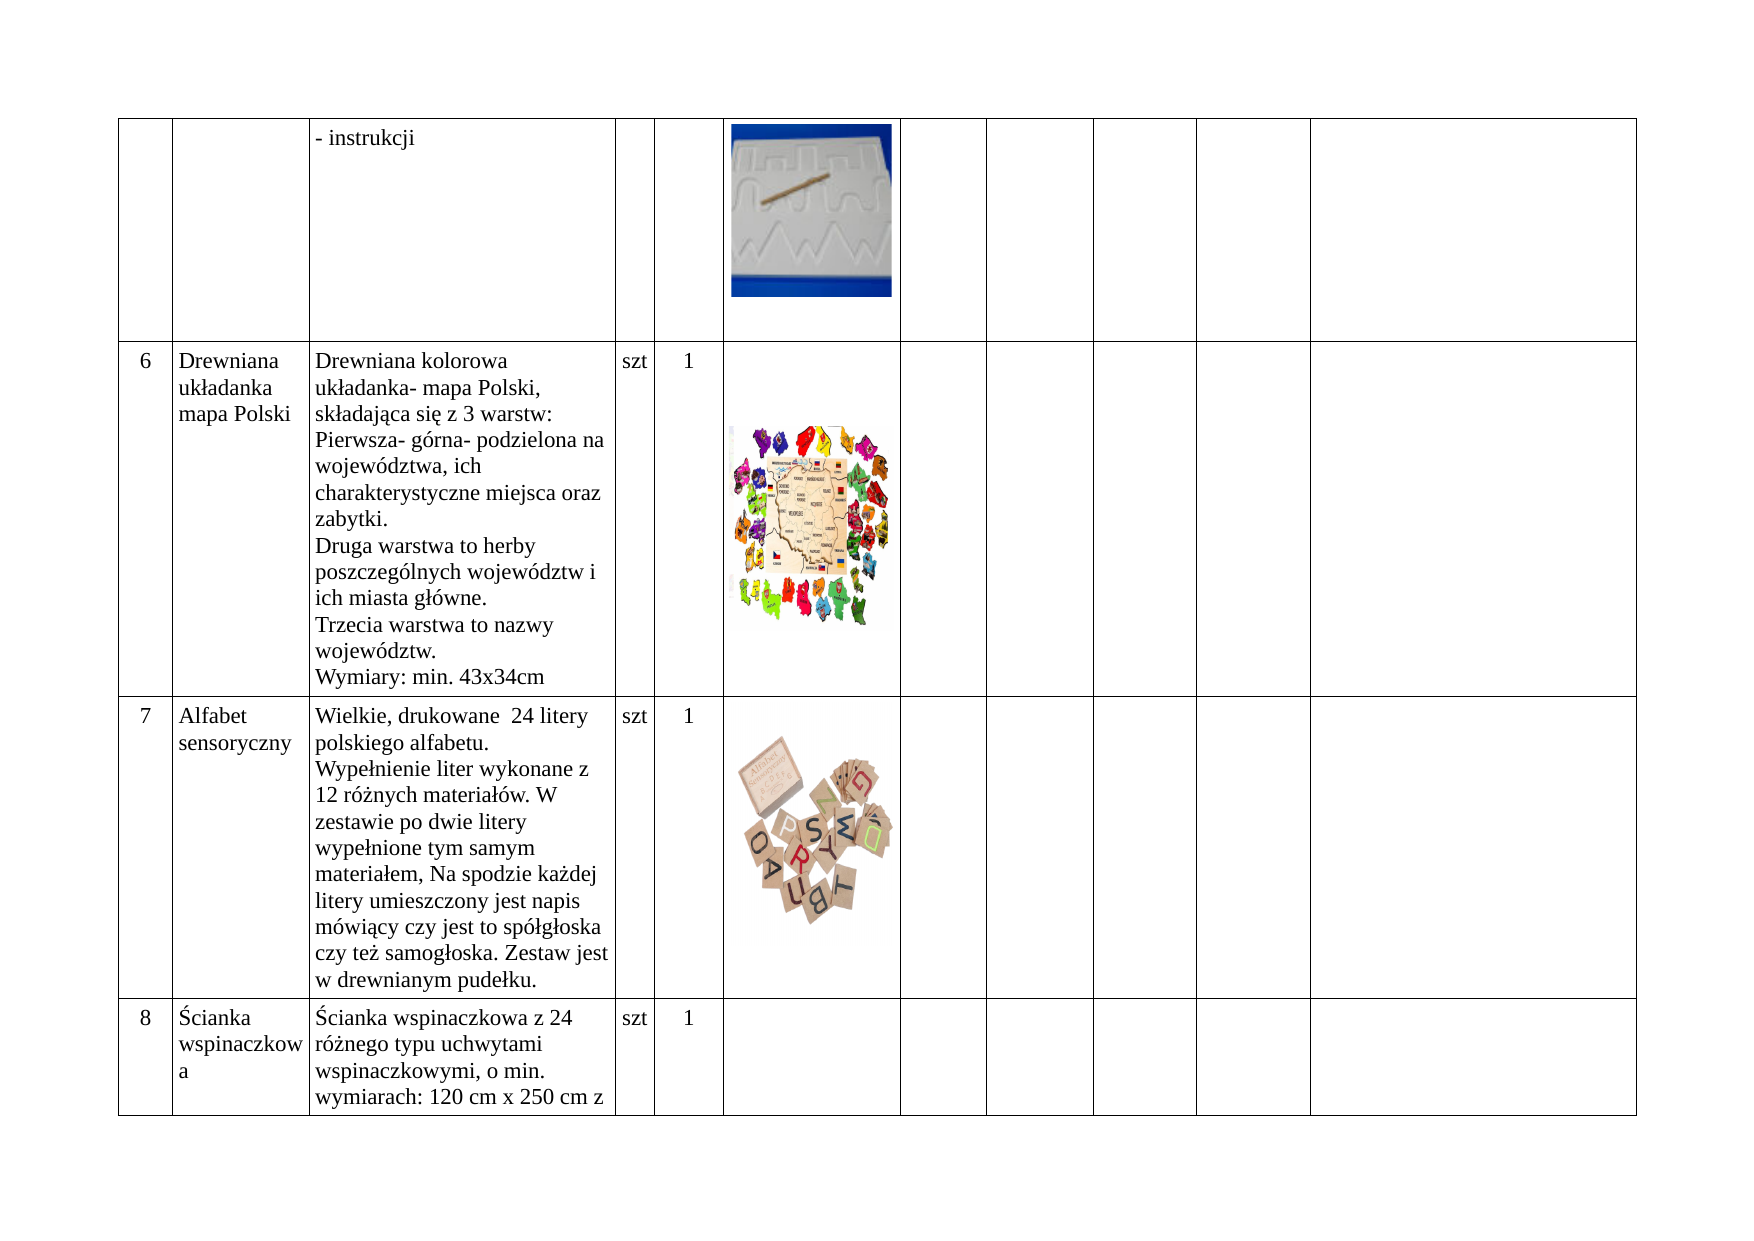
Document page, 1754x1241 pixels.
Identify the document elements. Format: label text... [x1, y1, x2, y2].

table_cell [724, 342, 900, 696]
table_cell Wielkie, drukowane 24 litery polskiego alfabetu. Wypełnienie liter wykonane z 12 różnych materiałów. W zestawie po dwie litery wypełnione tym samym materiałem, Na spodzie każdej litery umieszczony jest napis mówiący czy jest to spółgłoska czy też samogłoska. Zestaw jest w drewnianym pudełku. [310, 697, 615, 998]
table_cell [901, 999, 986, 1115]
table_cell [724, 697, 900, 998]
table_cell [987, 119, 1093, 341]
table_cell [1094, 119, 1196, 341]
table_cell Alfabet sensoryczny [173, 697, 309, 998]
picture [731, 124, 892, 297]
table_cell [987, 999, 1093, 1115]
table_cell 1 [655, 697, 723, 998]
table_cell szt [616, 999, 654, 1115]
picture [728, 426, 895, 631]
table_cell 1 [655, 999, 723, 1115]
table_cell [1311, 342, 1636, 696]
table_cell 1 [655, 342, 723, 696]
table_cell [1311, 999, 1636, 1115]
table_cell [1311, 119, 1636, 341]
table_cell [724, 999, 900, 1115]
table_cell [1311, 697, 1636, 998]
table_cell szt [616, 697, 654, 998]
table_cell [987, 342, 1093, 696]
table_cell - instrukcji [310, 119, 615, 341]
table_cell 8 [119, 999, 172, 1115]
table_cell [616, 119, 654, 341]
table_cell [655, 119, 723, 341]
picture [729, 702, 894, 946]
table_cell [1094, 697, 1196, 998]
table_cell Ścianka wspinaczkowa z 24 różnego typu uchwytami wspinaczkowymi, o min. wymiarach: 120 cm x 250 cm z [310, 999, 615, 1115]
table_cell [901, 119, 986, 341]
table_cell [1197, 119, 1310, 341]
table_cell [1094, 999, 1196, 1115]
table_cell szt [616, 342, 654, 696]
table_cell Ścianka wspinaczkowa [173, 999, 309, 1115]
table_cell 6 [119, 342, 172, 696]
table_cell [1197, 999, 1310, 1115]
table_cell [987, 697, 1093, 998]
table_cell Drewniana układanka mapa Polski [173, 342, 309, 696]
table_cell [901, 342, 986, 696]
table_cell [724, 119, 900, 341]
table_cell [1094, 342, 1196, 696]
table_cell [119, 119, 172, 341]
table_cell [1197, 697, 1310, 998]
table_cell [173, 119, 309, 341]
table_cell [1197, 342, 1310, 696]
table_cell 7 [119, 697, 172, 998]
table_cell Drewniana kolorowa układanka- mapa Polski, składająca się z 3 warstw: Pierwsza- górna- podzielona na województwa, ich charakterystyczne miejsca oraz zabytki. Druga warstwa to herby poszczególnych województw i ich miasta główne. Trzecia warstwa to nazwy województw. Wymiary: min. 43x34cm [310, 342, 615, 696]
table_cell [901, 697, 986, 998]
